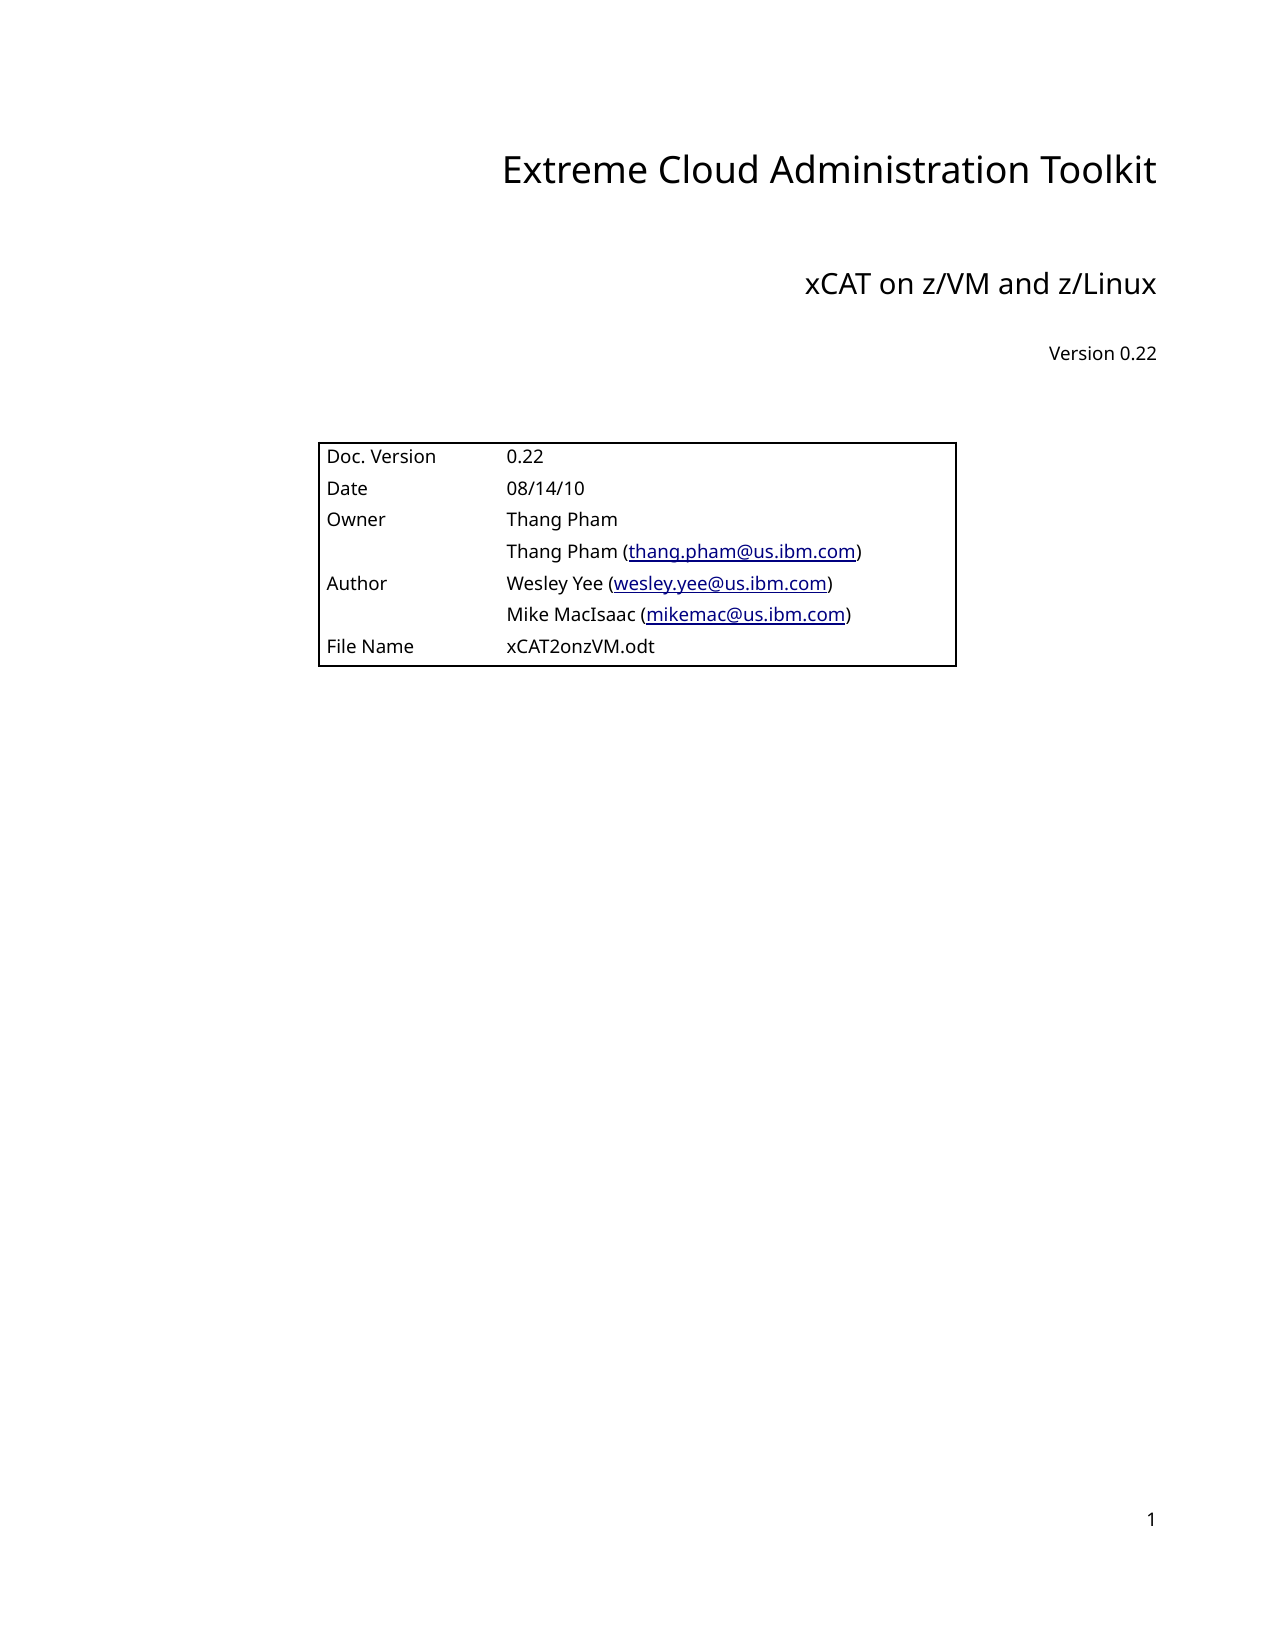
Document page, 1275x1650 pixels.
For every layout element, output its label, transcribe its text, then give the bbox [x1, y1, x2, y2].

table_cell Date [320, 475, 499, 507]
table_cell File Name [320, 633, 499, 664]
title Extreme Cloud Administration Toolkit [118, 143, 1157, 194]
table_header 0.22 [499, 444, 955, 475]
table_cell 08/14/10 [499, 475, 955, 507]
table_cell Thang Pham [499, 507, 955, 538]
table_cell Author [320, 538, 499, 633]
table_cell Owner [320, 507, 499, 538]
title Version 0.22 [118, 340, 1157, 366]
table_cell Thang Pham (thang.pham@us.ibm.com) Wesley Yee (wesley.yee@us.ibm.com) Mike MacIsaac (mikemac@us.ibm.com) [499, 538, 955, 633]
table_cell xCAT2onzVM.odt [499, 633, 955, 664]
table_header Doc. Version [320, 444, 499, 475]
title xCAT on z/VM and z/Linux [118, 263, 1157, 303]
